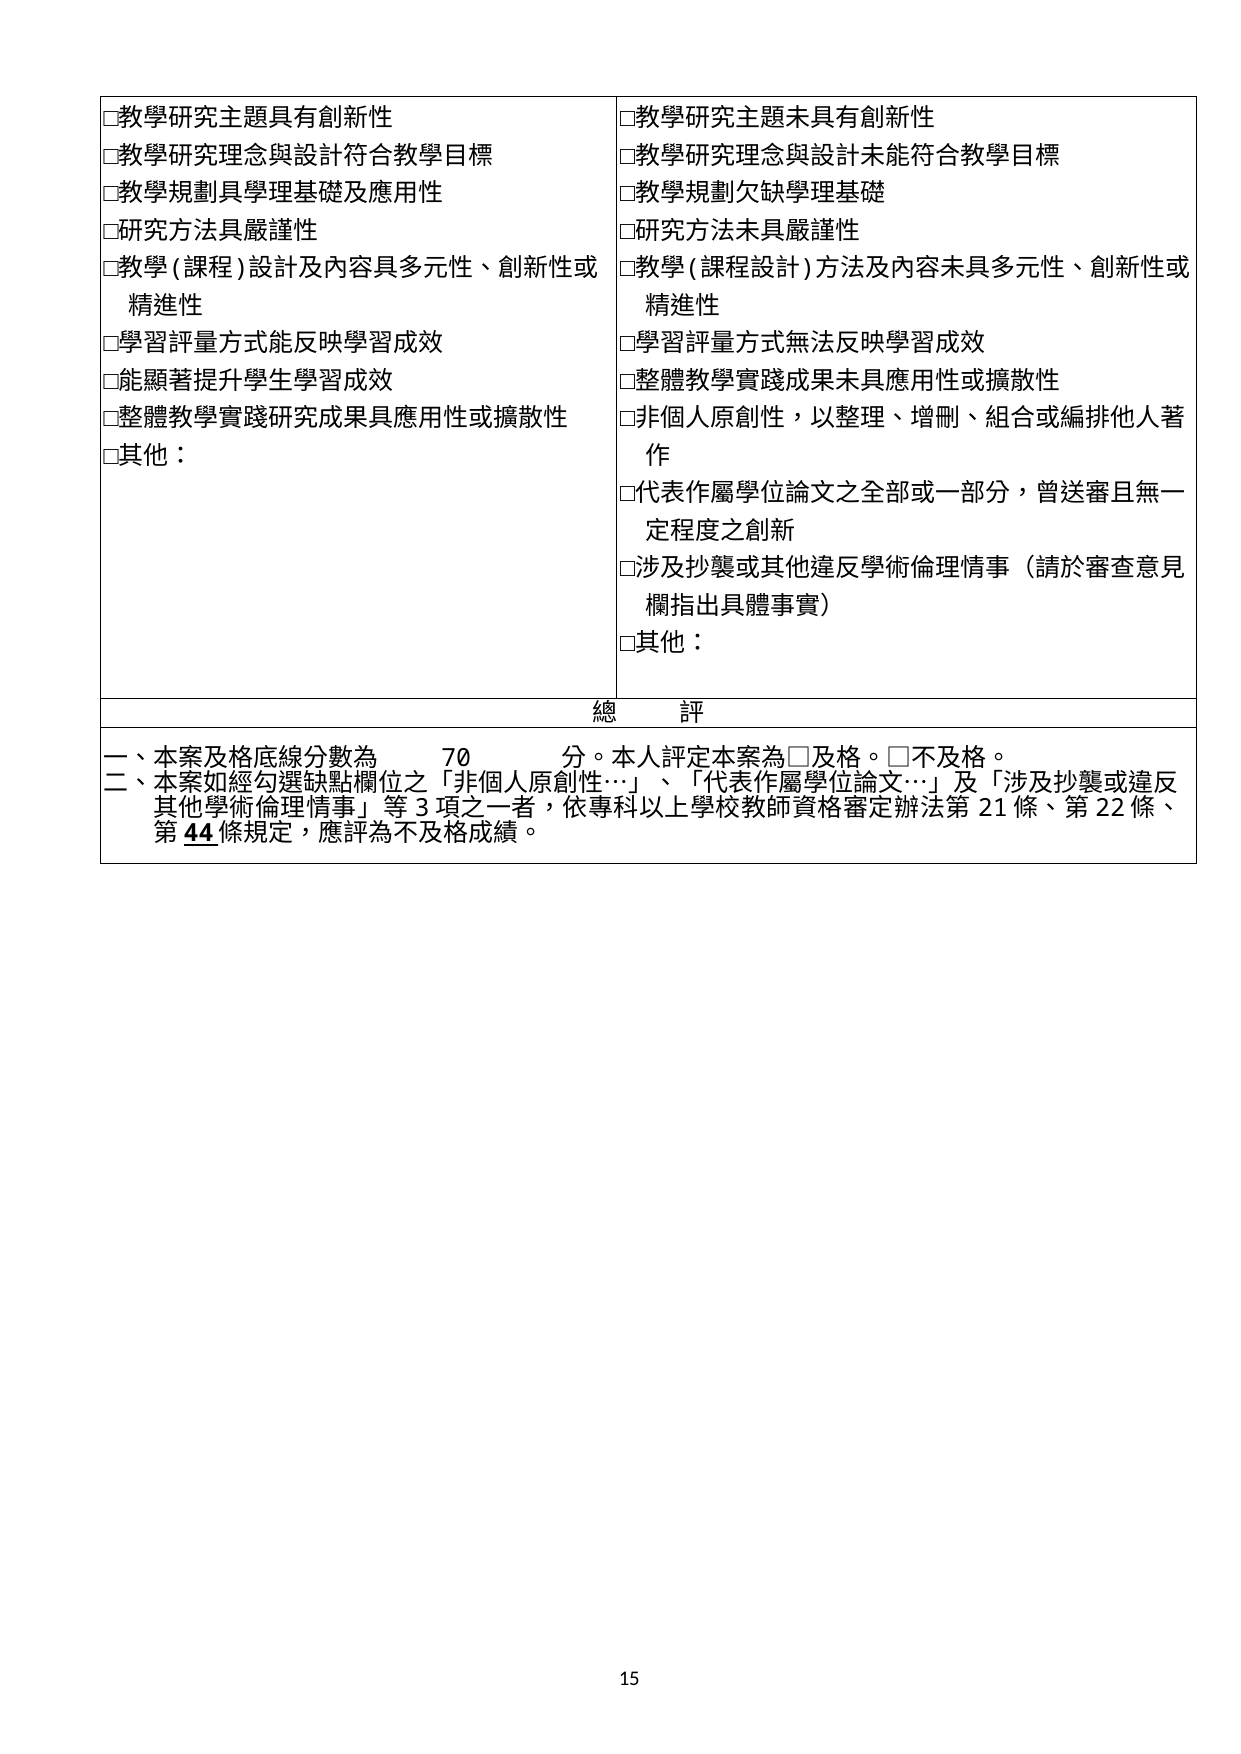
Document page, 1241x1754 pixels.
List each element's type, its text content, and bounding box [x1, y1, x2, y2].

table_cell □教學研究主題未具有創新性 □教學研究理念與設計未能符合教學目標 □教學規劃欠缺學理基礎 □研究方法未具嚴謹性 □教學(課程設計)方法及內容未具多元性、創新性或精進性 □學習評量方式無法反映學習成效 □整體教學實踐成果未具應用性或擴散性 □非個人原創性，以整理、增刪、組合或編排他人著作 □代表作屬學位論文之全部或一部分，曾送審且無一定程度之創新 □涉及抄襲或其他違反學術倫理情事（請於審查意見欄指出具體事實） □其他： [617, 97, 1196, 698]
table_cell 一、本案及格底線分數為 70 分。本人評定本案為□及格。□不及格。 二、本案如經勾選缺點欄位之「非個人原創性…」、「代表作屬學位論文…」及「涉及抄襲或違反其他學術倫理情事」等3項之一者，依專科以上學校教師資格審定辦法第21條、第22條、第44條規定，應評為不及格成績。 [101, 728, 1196, 862]
table_cell 總 評 [101, 699, 1196, 727]
table_cell □教學研究主題具有創新性 □教學研究理念與設計符合教學目標 □教學規劃具學理基礎及應用性 □研究方法具嚴謹性 □教學(課程)設計及內容具多元性、創新性或精進性 □學習評量方式能反映學習成效 □能顯著提升學生學習成效 □整體教學實踐研究成果具應用性或擴散性 □其他： [101, 97, 616, 698]
